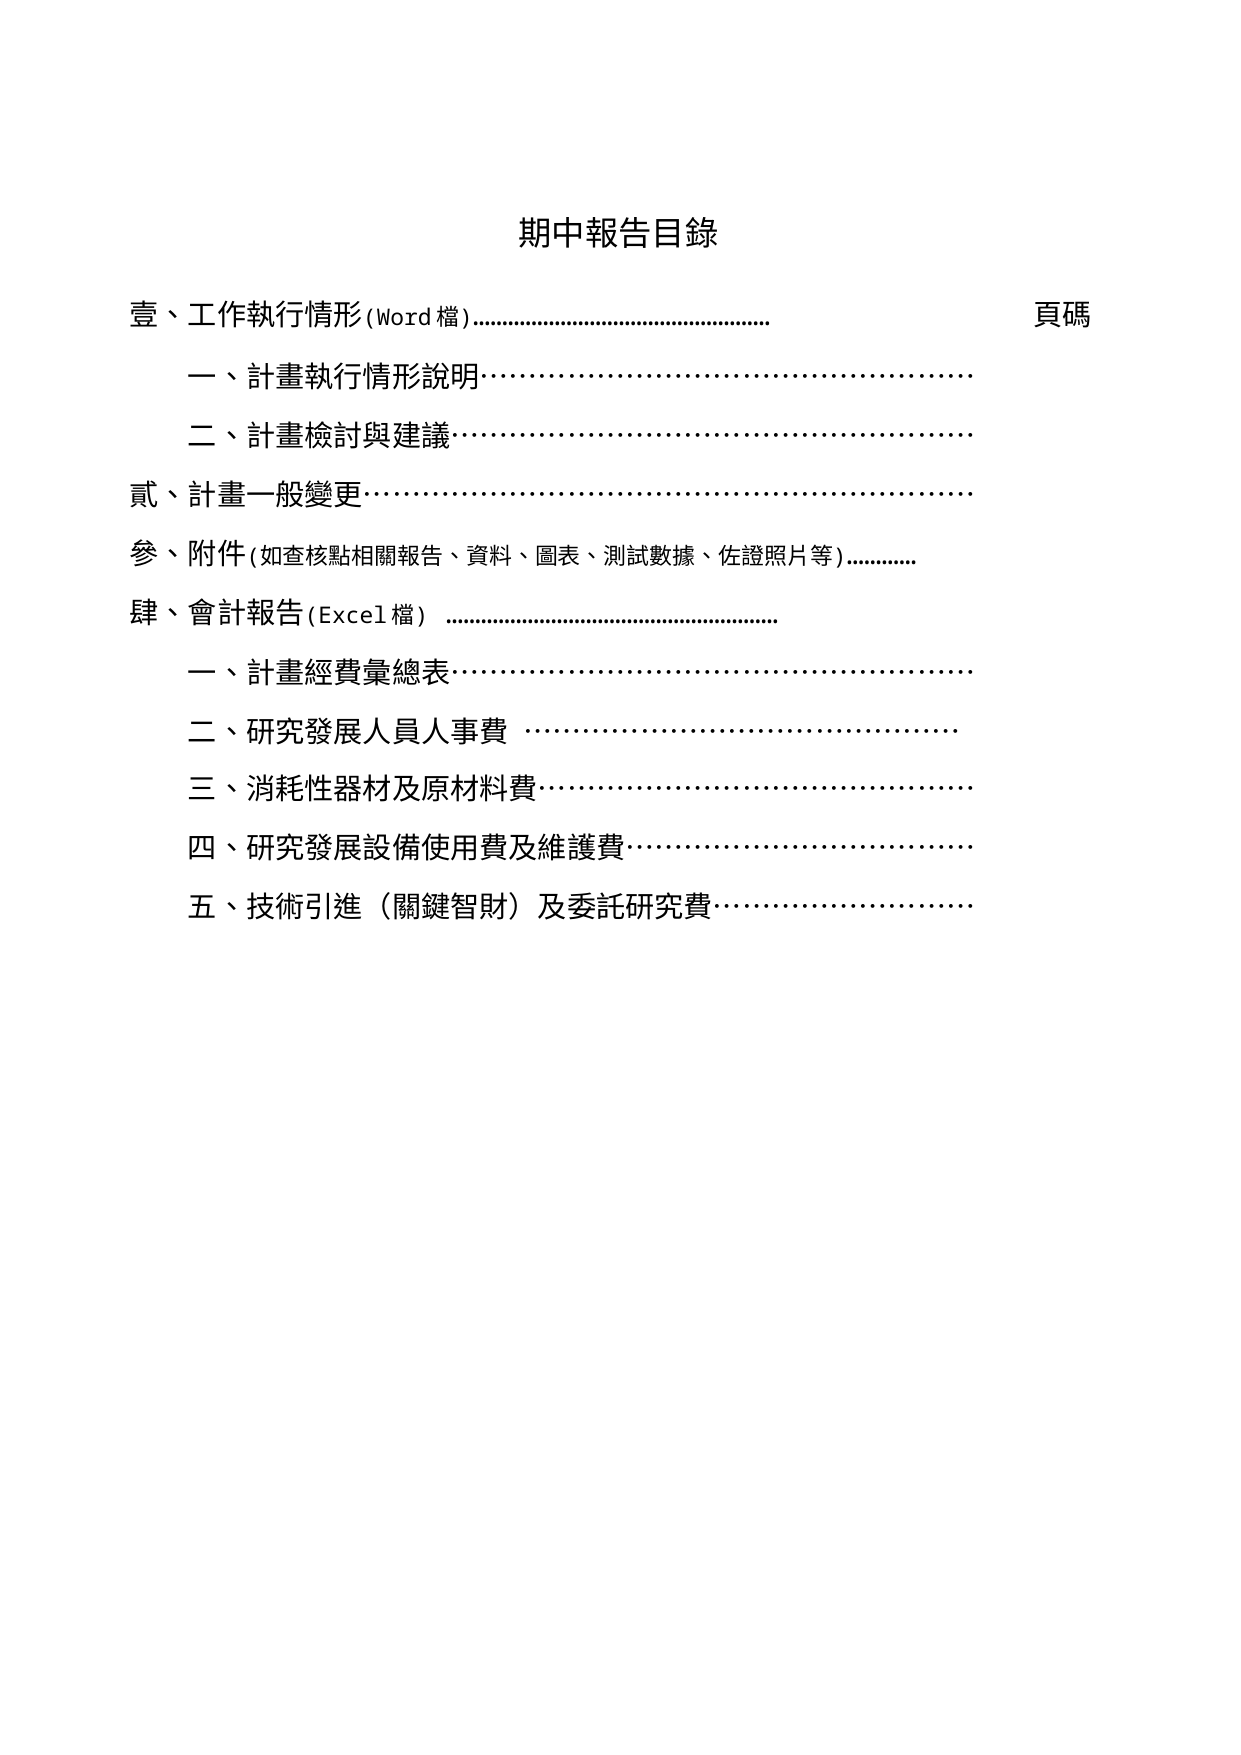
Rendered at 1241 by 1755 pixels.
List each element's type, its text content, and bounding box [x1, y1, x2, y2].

table_cell [998, 688, 1131, 745]
table_cell 五、技術引進（關鍵智財）及委託研究費……………………… [118, 863, 998, 922]
table_header 頁碼 [998, 271, 1131, 333]
table_header 壹、工作執行情形(Word檔)…………………………………………… [118, 271, 998, 333]
table_cell 二、計畫檢討與建議……………………………………………… [118, 393, 998, 451]
table_cell 三、消耗性器材及原材料費……………………………………… [118, 745, 998, 804]
table_cell 四、研究發展設備使用費及維護費……………………………… [118, 804, 998, 863]
table_cell 參、附件(如查核點相關報告、資料、圖表、測試數據、佐證照片等)………… [118, 511, 998, 569]
text 期中報告目錄 [118, 189, 1118, 252]
table_cell [998, 333, 1131, 392]
table_cell 二、研究發展人員人事費 ……………………………………… [118, 688, 998, 745]
table_cell [998, 804, 1131, 863]
table_cell [998, 629, 1131, 688]
table_cell [998, 451, 1131, 511]
table_cell 一、計畫經費彙總表……………………………………………… [118, 629, 998, 688]
table_cell 一、計畫執行情形說明…………………………………………… [118, 333, 998, 392]
table_cell [998, 863, 1131, 922]
table_cell 肆、會計報告(Excel檔) ………………………………………………… [118, 570, 998, 629]
table_cell [998, 745, 1131, 804]
table_cell 貳、計畫一般變更……………………………………………………… [118, 451, 998, 511]
table_cell [998, 511, 1131, 569]
table_cell [998, 393, 1131, 451]
table_cell [998, 570, 1131, 629]
